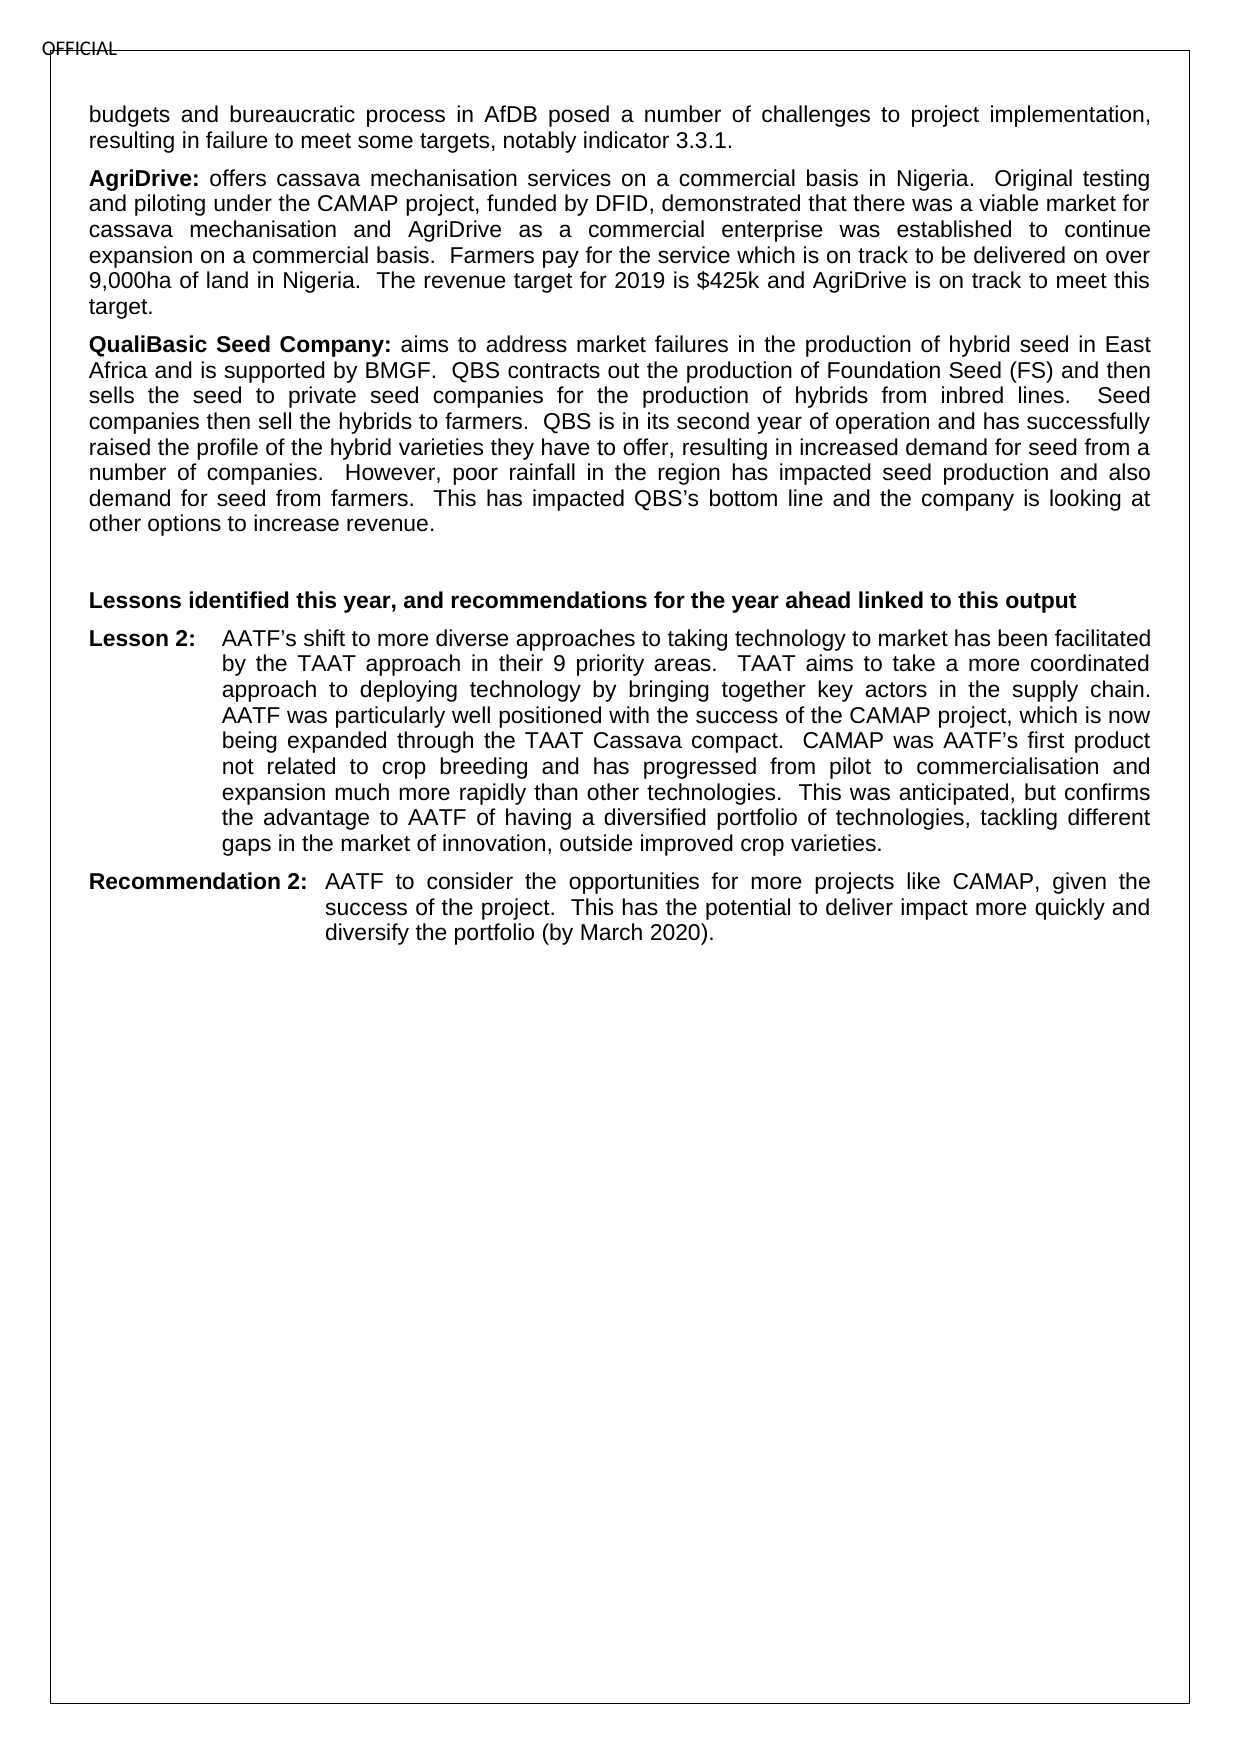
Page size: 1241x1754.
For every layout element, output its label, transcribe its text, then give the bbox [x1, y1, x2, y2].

text AgriDrive: offers cassava mechanisation services on a commercial basis in Nigeria. Original testing and piloting under the CAMAP project, funded by DFID, demonstrated that there was a viable market for cassava mechanisation and AgriDrive as a commercial enterprise was established to continue expansion on a commercial basis. Farmers pay for the service which is on track to be delivered on over 9,000ha of land in Nigeria. The revenue target for 2019 is $425k and AgriDrive is on track to meet this target. [89, 166, 1152, 319]
text QualiBasic Seed Company: aims to address market failures in the production of hybrid seed in East Africa and is supported by BMGF. QBS contracts out the production of Foundation Seed (FS) and then sells the seed to private seed companies for the production of hybrids from inbred lines. Seed companies then sell the hybrids to farmers. QBS is in its second year of operation and has successfully raised the profile of the hybrid varieties they have to offer, resulting in increased demand for seed from a number of companies. However, poor rainfall in the region has impacted seed production and also demand for seed from farmers. This has impacted QBS’s bottom line and the company is looking at other options to increase revenue. [89, 332, 1152, 537]
text Lessons identified this year, and recommendations for the year ahead linked to this output [89, 587, 1152, 613]
text budgets and bureaucratic process in AfDB posed a number of challenges to project implementation, resulting in failure to meet some targets, notably indicator 3.3.1. [89, 102, 1152, 153]
list AATF’s shift to more diverse approaches to taking technology to market has been facilitated by the TAAT approach in their 9 priority areas. TAAT aims to take a more coordinated approach to deploying technology by bringing together key actors in the supply chain. AATF was particularly well positioned with the success of the CAMAP project, which is now being expanded through the TAAT Cassava compact. CAMAP was AATF’s first product not related to crop breeding and has progressed from pilot to commercialisation and expansion much more rapidly than other technologies. This was anticipated, but confirms the advantage to AATF of having a diversified portfolio of technologies, tackling different gaps in the market of innovation, outside improved crop varieties. [89, 626, 1152, 856]
list AATF to consider the opportunities for more projects like CAMAP, given the success of the project. This has the potential to deliver impact more quickly and diversify the portfolio (by March 2020). [89, 869, 1152, 946]
